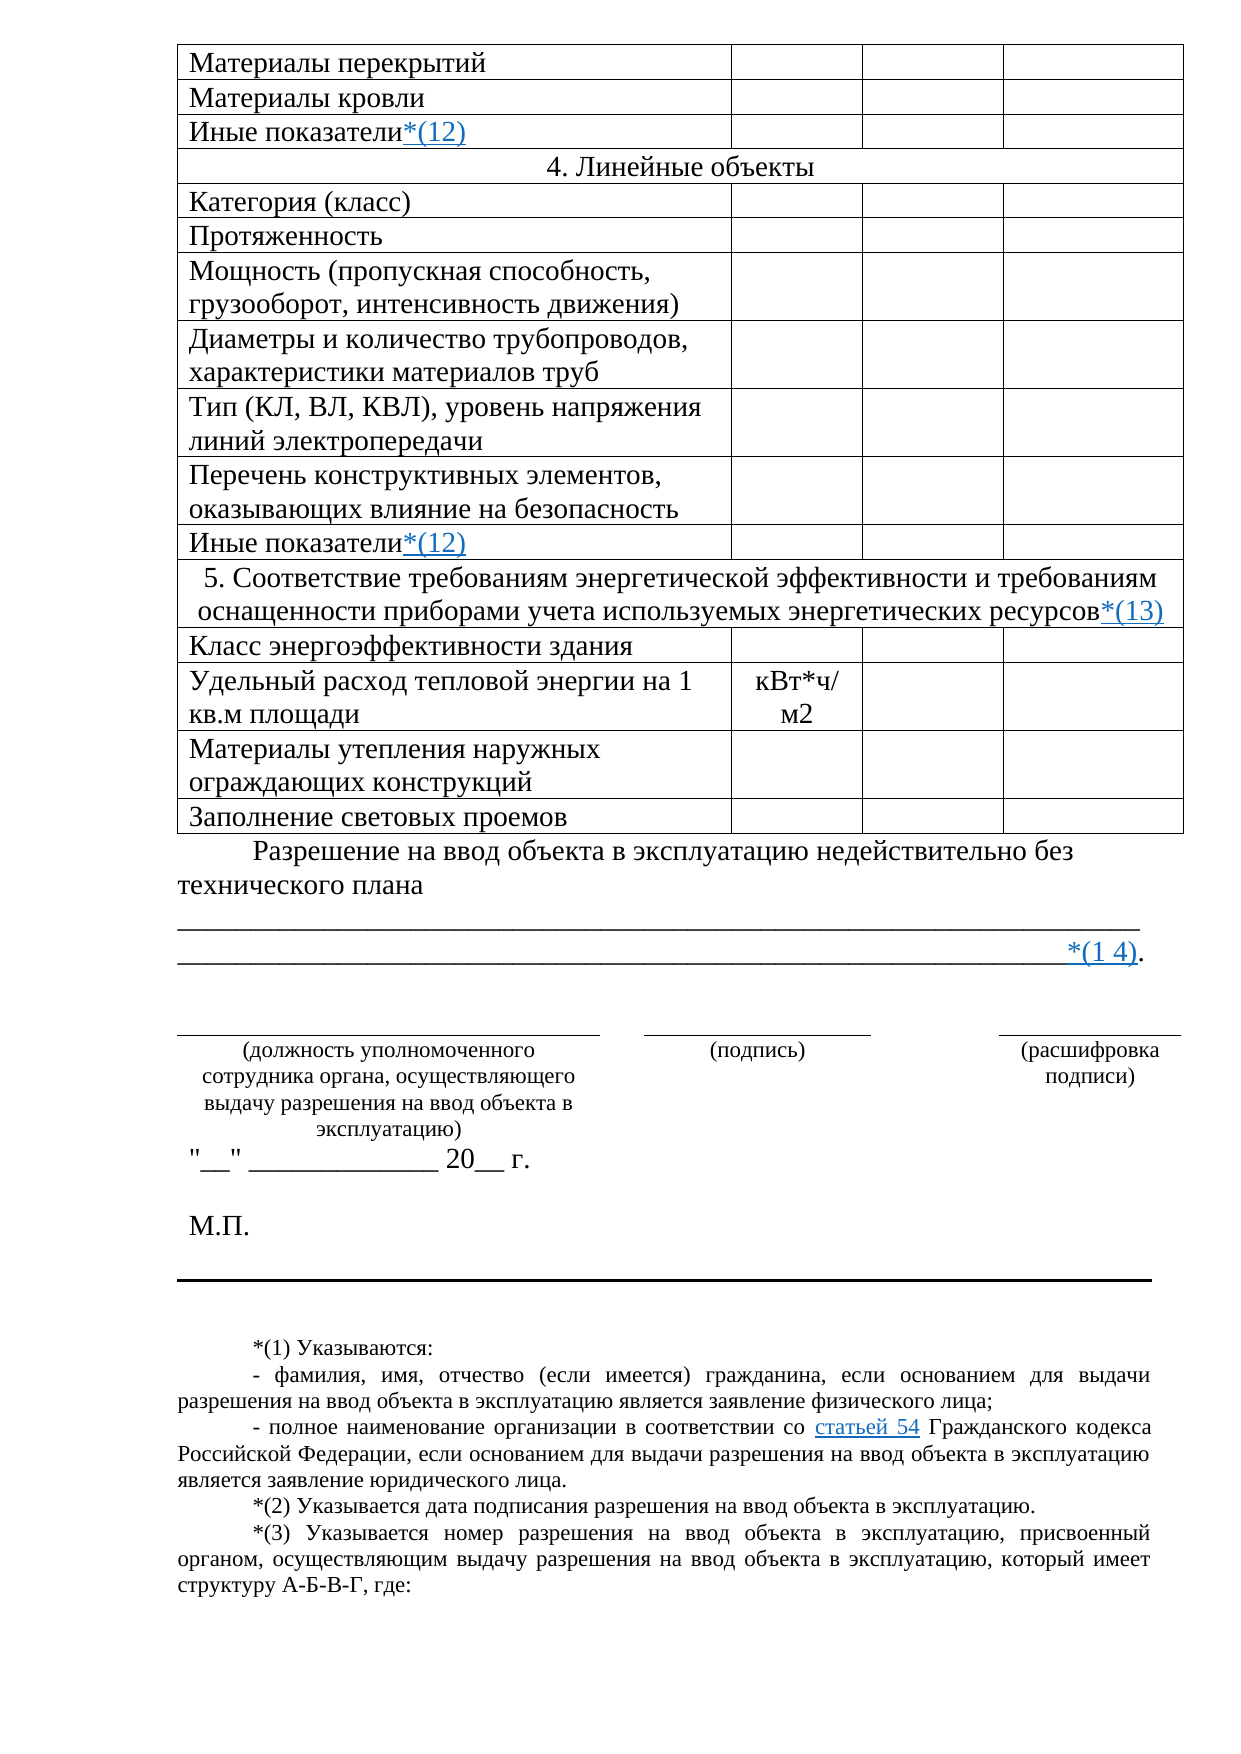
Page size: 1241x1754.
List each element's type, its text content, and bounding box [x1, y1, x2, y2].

table_cell Диаметры и количество трубопроводов, характеристики материалов труб [178, 321, 731, 388]
table_cell Иные показатели*(12) [178, 525, 731, 559]
table_cell Перечень конструктивных элементов, оказывающих влияние на безопасность [178, 457, 731, 524]
text - фамилия, имя, отчество (если имеется) гражданина, если основанием для выдачи разрешения на ввод объекта в эксплуатацию является заявление физического лица; [177, 1361, 1152, 1413]
text *(1) Указываются: [177, 1334, 1152, 1361]
table_cell [863, 663, 1003, 730]
table_cell [1004, 184, 1183, 217]
table_cell [732, 321, 862, 388]
table_cell [863, 525, 1003, 559]
table_cell [863, 80, 1003, 113]
table_cell Материалы утепления наружных ограждающих конструкций [178, 731, 731, 798]
table_cell [863, 321, 1003, 388]
text _____________________________________________________________*(1 4). [177, 934, 1152, 968]
table_header [999, 1001, 1181, 1035]
table_cell [863, 218, 1003, 252]
table_cell Удельный расход тепловой энергии на 1 кв.м площади [178, 663, 731, 730]
table_cell (должность уполномоченного сотрудника органа, осуществляющего выдачу разрешения на ввод объекта в эксплуатацию) "__" _____________ 20__ г. М.П. [177, 1036, 600, 1242]
table_cell [732, 525, 862, 559]
table_cell [1004, 457, 1183, 524]
table_cell [732, 799, 862, 832]
table_cell [1004, 663, 1183, 730]
table_cell Протяженность [178, 218, 731, 252]
text Разрешение на ввод объекта в эксплуатацию недействительно без технического плана __________________________________________________________________ [177, 834, 1152, 934]
table_cell [732, 45, 862, 79]
table_cell [732, 628, 862, 662]
table_cell [1004, 321, 1183, 388]
table_cell [1004, 80, 1183, 113]
table_cell 4. Линейные объекты [178, 149, 1183, 183]
table_header [600, 1001, 644, 1035]
table_cell [1004, 115, 1183, 148]
table_cell [863, 115, 1003, 148]
table_cell [732, 115, 862, 148]
table_cell [732, 253, 862, 320]
table_cell [1004, 389, 1183, 456]
table_cell [1004, 253, 1183, 320]
table_cell (расшифровка подписи) [999, 1036, 1181, 1242]
table_cell [732, 80, 862, 113]
table_cell Иные показатели*(12) [178, 115, 731, 148]
table_cell кВт*ч/м2 [732, 663, 862, 730]
table_cell [863, 628, 1003, 662]
table_cell [1004, 731, 1183, 798]
table_cell [863, 45, 1003, 79]
table_cell Заполнение световых проемов [178, 799, 731, 832]
table_cell [732, 184, 862, 217]
table_cell [1004, 525, 1183, 559]
table_cell [1004, 799, 1183, 832]
table_cell [732, 218, 862, 252]
table_header [644, 1001, 871, 1035]
table_cell Тип (КЛ, ВЛ, КВЛ), уровень напряжения линий электропередачи [178, 389, 731, 456]
table_cell [863, 457, 1003, 524]
table_cell Мощность (пропускная способность, грузооборот, интенсивность движения) [178, 253, 731, 320]
table_cell [732, 389, 862, 456]
table_cell [1004, 628, 1183, 662]
table_cell [863, 799, 1003, 832]
table_cell [600, 1035, 644, 1242]
table_header [177, 1001, 600, 1035]
table_cell Класс энергоэффективности здания [178, 628, 731, 662]
table_header [871, 1001, 999, 1035]
table_cell 5. Соответствие требованиям энергетической эффективности и требованиям оснащенности приборами учета используемых энергетических ресурсов*(13) [178, 560, 1183, 627]
table_cell [871, 1035, 999, 1242]
table_cell [1004, 45, 1183, 79]
table_cell [863, 731, 1003, 798]
text - полное наименование организации в соответствии со статьей 54 Гражданского кодекса Российской Федерации, если основанием для выдачи разрешения на ввод объекта в эксплуатацию является заявление юридического лица. [177, 1413, 1152, 1492]
text *(3) Указывается номер разрешения на ввод объекта в эксплуатацию, присвоенный органом, осуществляющим выдачу разрешения на ввод объекта в эксплуатацию, который имеет структуру А-Б-В-Г, где: [177, 1519, 1152, 1598]
text *(2) Указывается дата подписания разрешения на ввод объекта в эксплуатацию. [177, 1492, 1152, 1519]
table_cell [732, 731, 862, 798]
table_cell [863, 184, 1003, 217]
table_cell Материалы перекрытий [178, 45, 731, 79]
table_cell [1004, 218, 1183, 252]
table_cell (подпись) [644, 1036, 871, 1242]
table_cell [732, 457, 862, 524]
table_cell Категория (класс) [178, 184, 731, 217]
table_cell [863, 253, 1003, 320]
table_cell Материалы кровли [178, 80, 731, 113]
table_cell [863, 389, 1003, 456]
